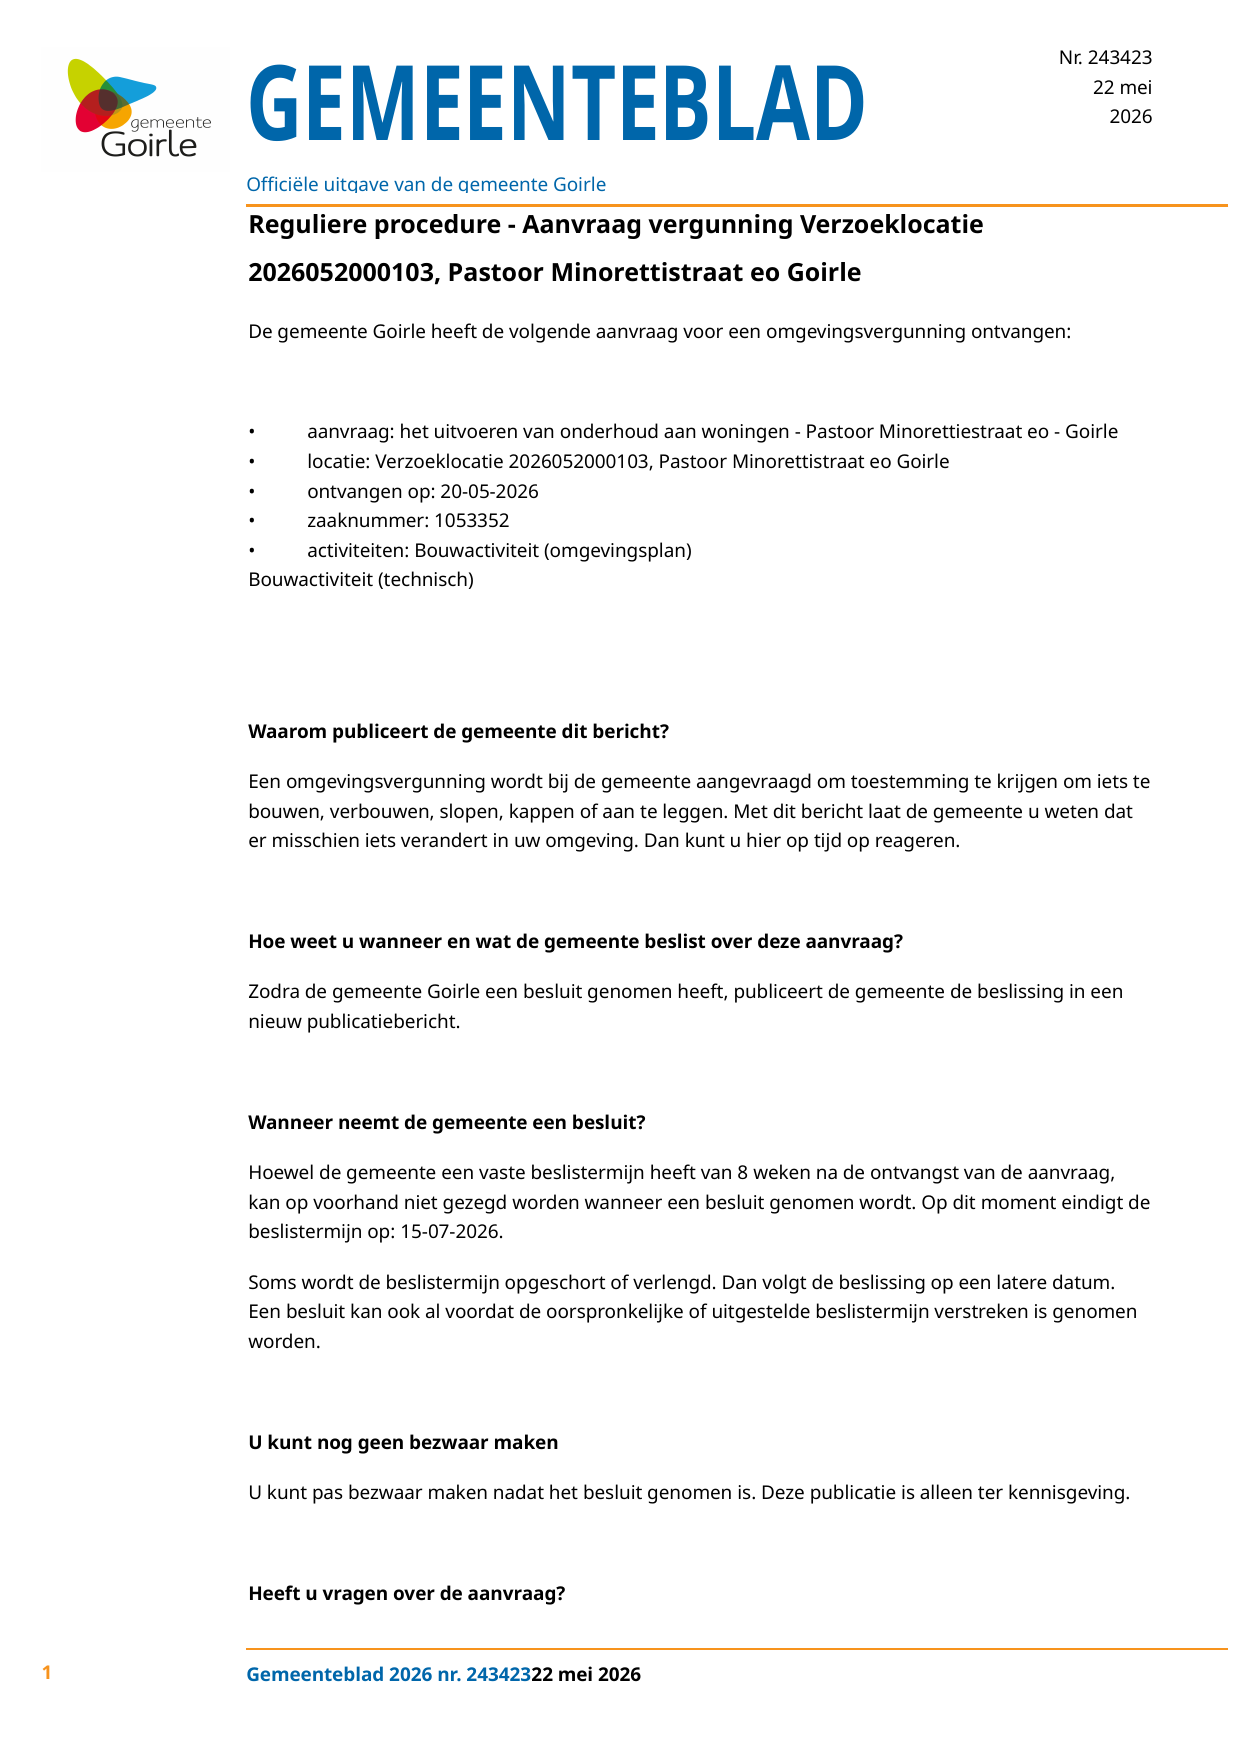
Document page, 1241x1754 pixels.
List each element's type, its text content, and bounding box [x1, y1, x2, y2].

text Hoe weet u wanneer en wat de gemeente beslist over deze aanvraag? [248, 928, 1152, 954]
text Bouwactiviteit (technisch) [248, 567, 1152, 592]
list ontvangen op: 20-05-2026 [248, 478, 1152, 504]
text U kunt pas bezwaar maken nadat het besluit genomen is. Deze publicatie is alleen ter kennisgeving. [248, 1479, 1152, 1505]
list locatie: Verzoeklocatie 2026052000103, Pastoor Minorettistraat eo Goirle [248, 448, 1152, 474]
text Heeft u vragen over de aanvraag? [248, 1580, 1152, 1606]
list aanvraag: het uitvoeren van onderhoud aan woningen - Pastoor Minorettiestraat eo - Goirle [248, 419, 1152, 444]
text U kunt nog geen bezwaar maken [248, 1429, 1152, 1455]
picture [41, 47, 231, 172]
list activiteiten: Bouwactiviteit (omgevingsplan) [248, 537, 1152, 563]
text Hoewel de gemeente een vaste beslistermijn heeft van 8 weken na de ontvangst van de aanvraag, kan op voorhand niet gezegd worden wanneer een besluit genomen wordt. Op dit moment eindigt de beslistermijn op: 15-07-2026. [248, 1159, 1152, 1244]
text Een omgevingsvergunning wordt bij de gemeente aangevraagd om toestemming te krijgen om iets te bouwen, verbouwen, slopen, kappen of aan te leggen. Met dit bericht laat de gemeente u weten dat er misschien iets verandert in uw omgeving. Dan kunt u hier op tijd op reageren. [248, 768, 1152, 853]
text De gemeente Goirle heeft de volgende aanvraag voor een omgevingsvergunning ontvangen: [248, 318, 1152, 344]
text Wanneer neemt de gemeente een besluit? [248, 1109, 1152, 1135]
text Zodra de gemeente Goirle een besluit genomen heeft, publiceert de gemeente de beslissing in een nieuw publicatiebericht. [248, 979, 1152, 1034]
text Waarom publiceert de gemeente dit bericht? [248, 718, 1152, 744]
text Reguliere procedure - Aanvraag vergunning Verzoeklocatie 2026052000103, Pastoor Minorettistraat eo Goirle [248, 207, 1152, 288]
text Soms wordt de beslistermijn opgeschort of verlengd. Dan volgt de beslissing op een latere datum. Een besluit kan ook al voordat de oorspronkelijke of uitgestelde beslistermijn verstreken is genomen worden. [248, 1269, 1152, 1354]
list zaaknummer: 1053352 [248, 507, 1152, 533]
